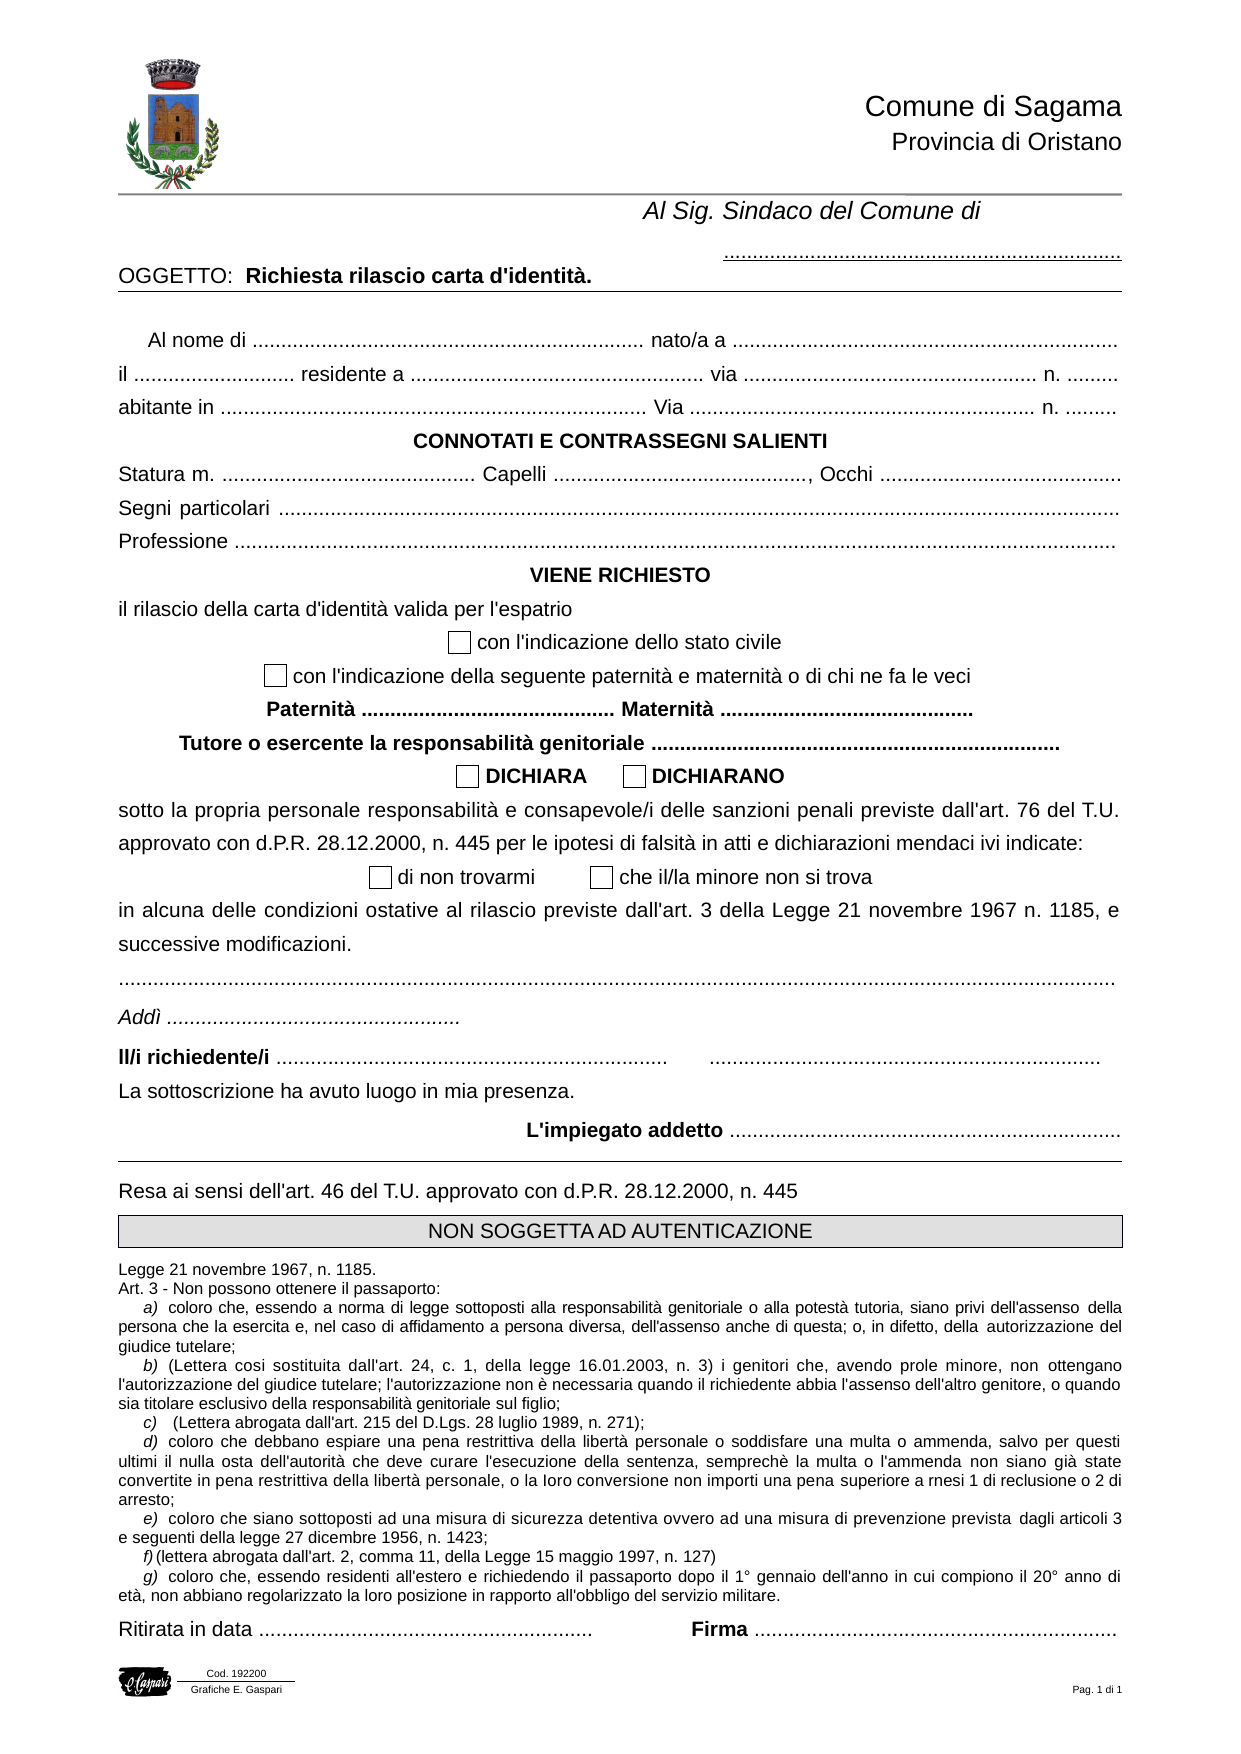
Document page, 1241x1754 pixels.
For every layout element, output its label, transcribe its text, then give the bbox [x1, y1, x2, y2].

text Ritirata in data .......................................................... Firma ............................................................... [118, 1617, 1122, 1641]
text Provincia di Oristano [224, 127, 1122, 156]
text con l'indicazione della seguente paternità e maternità o di chi ne fa le veci [118, 663, 1122, 687]
picture [118, 1666, 172, 1697]
text Al nome di .................................................................... nato/a a ................................................................... il ............................ residente a ................................................... via ................................................... n. ......... abitante in .......................................................................... Via ............................................................ n. ......... [118, 328, 1122, 419]
list (Lettera cosi sostituita dall'art. 24, c. 1, della legge 16.01.2003, n. 3) i genitori che, avendo prole minore, non ottengano l'autorizzazione del giudice tutelare; l'autorizzazione non è necessaria quando il richiedente abbia l'assenso dell'altro genitore, o quando sia titolare esclusivo della responsabilità genitoriale sul figlio; [118, 1356, 1122, 1413]
text CONNOTATI E CONTRASSEGNI SALIENTI [118, 429, 1122, 453]
text Statura m. ............................................ Capelli ............................................, Occhi .......................................... Segni particolari .................................................................................................................................................. Professione ......................................................................................................................................................... [118, 462, 1122, 553]
list (lettera abrogata dall'art. 2, comma 11, della Legge 15 maggio 1997, n. 127) [118, 1547, 1122, 1566]
text sotto la propria personale responsabilità e consapevole/i delle sanzioni penali previste dall'art. 76 del T.U. approvato con d.P.R. 28.12.2000, n. 445 per le ipotesi di falsità in atti e dichiarazioni mendaci ivi indicate: [118, 798, 1122, 855]
text Paternità ............................................ Maternità ............................................ [118, 697, 1122, 721]
list coloro che siano sottoposti ad una misura di sicurezza detentiva ovvero ad una misura di prevenzione prevista dagli articoli 3 e seguenti della legge 27 dicembre 1956, n. 1423; [118, 1509, 1122, 1547]
text Art. 3 - Non possono ottenere il passaporto: [118, 1279, 1122, 1298]
text Tutore o esercente la responsabilità genitoriale ....................................................................... [118, 731, 1122, 754]
text Al Sig. Sindaco del Comune di [643, 196, 1122, 225]
text di non trovarmi che il/la minore non si trova [118, 865, 1122, 889]
text ............................................................................................................................................................................. [118, 965, 1122, 989]
list coloro che debbano espiare una pena restrittiva della libertà personale o soddisfare una multa o ammenda, salvo per questi ultimi il nulla osta dell'autorità che deve curare l'esecuzione della sentenza, semprechè la multa o l'ammenda non siano già state convertite in pena restrittiva della libertà personale, o la Ioro conversione non importi una pena superiore a rnesi 1 di reclusione o 2 di arresto; [118, 1432, 1122, 1509]
list (Lettera abrogata dall'art. 215 del D.Lgs. 28 luglio 1989, n. 271); [118, 1413, 1122, 1432]
picture [122, 58, 224, 189]
text Legge 21 novembre 1967, n. 1185. [118, 1260, 1122, 1279]
text DICHIARA DICHIARANO [118, 764, 1122, 788]
text L'impiegato addetto .................................................................... [118, 1118, 1122, 1142]
text ll/i richiedente/i .................................................................... .................................................................... [118, 1045, 1122, 1069]
table_header NON SOGGETTA AD AUTENTICAZIONE [119, 1216, 1122, 1247]
list coloro che, essendo residenti all'estero e richiedendo il passaporto dopo il 1° gennaio dell'anno in cui compiono il 20° anno di età, non abbiano regolarizzato la loro posizione in rapporto all'obbligo del servizio militare. [118, 1566, 1122, 1605]
text Resa ai sensi dell'art. 46 del T.U. approvato con d.P.R. 28.12.2000, n. 445 [118, 1179, 1122, 1203]
text il rilascio della carta d'identità valida per l'espatrio [118, 596, 1122, 620]
text Addì ................................................... [118, 1005, 1122, 1029]
text Comune di Sagama [224, 89, 1122, 122]
text in alcuna delle condizioni ostative al rilascio previste dall'art. 3 della Legge 21 novembre 1967 n. 1185, e successive modificazioni. [118, 898, 1122, 956]
text con l'indicazione dello stato civile [118, 630, 1122, 654]
text VIENE RICHIESTO [118, 563, 1122, 587]
text ..................................................................... [118, 239, 1122, 263]
list coloro che, essendo a norma di legge sottoposti alla responsabilità genitoriale o alla potestà tutoria, siano privi dell'assenso della persona che la esercita e, nel caso di affidamento a persona diversa, dell'assenso anche di questa; o, in difetto, della autorizzazione del giudice tutelare; [118, 1298, 1122, 1356]
text La sottoscrizione ha avuto luogo in mia presenza. [118, 1078, 1122, 1102]
text OGGETTO: Richiesta rilascio carta d'identità. [118, 263, 1122, 291]
